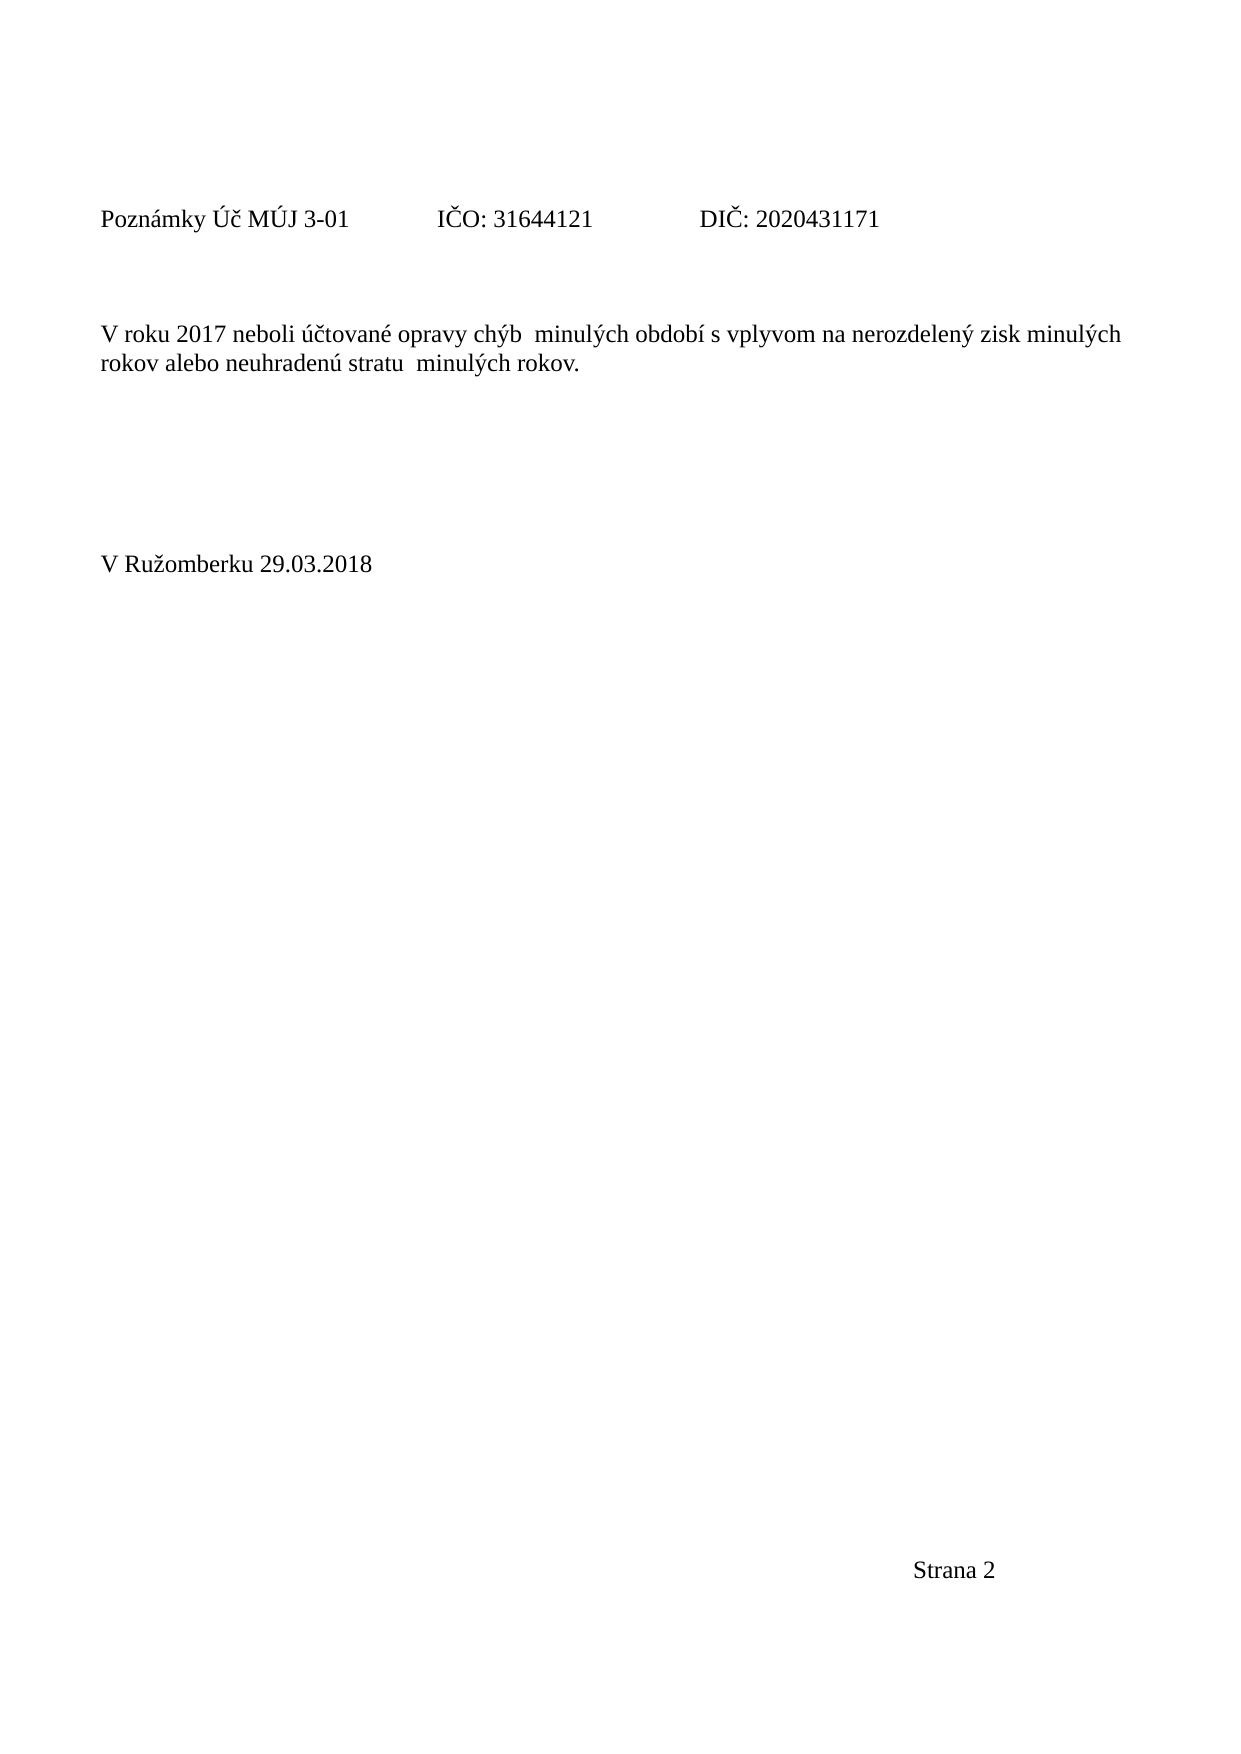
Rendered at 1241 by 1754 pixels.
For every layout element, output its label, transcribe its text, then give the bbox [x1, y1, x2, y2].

text Strana 2 [100, 1556, 1122, 1584]
text V Ružomberku 29.03.2018 [100, 549, 1122, 578]
text V roku 2017 neboli účtované opravy chýb minulých období s vplyvom na nerozdelený zisk minulých rokov alebo neuhradenú stratu minulých rokov. [100, 319, 1122, 377]
text Poznámky Úč MÚJ 3-01 IČO: 31644121 DIČ: 2020431171 [100, 204, 1122, 233]
